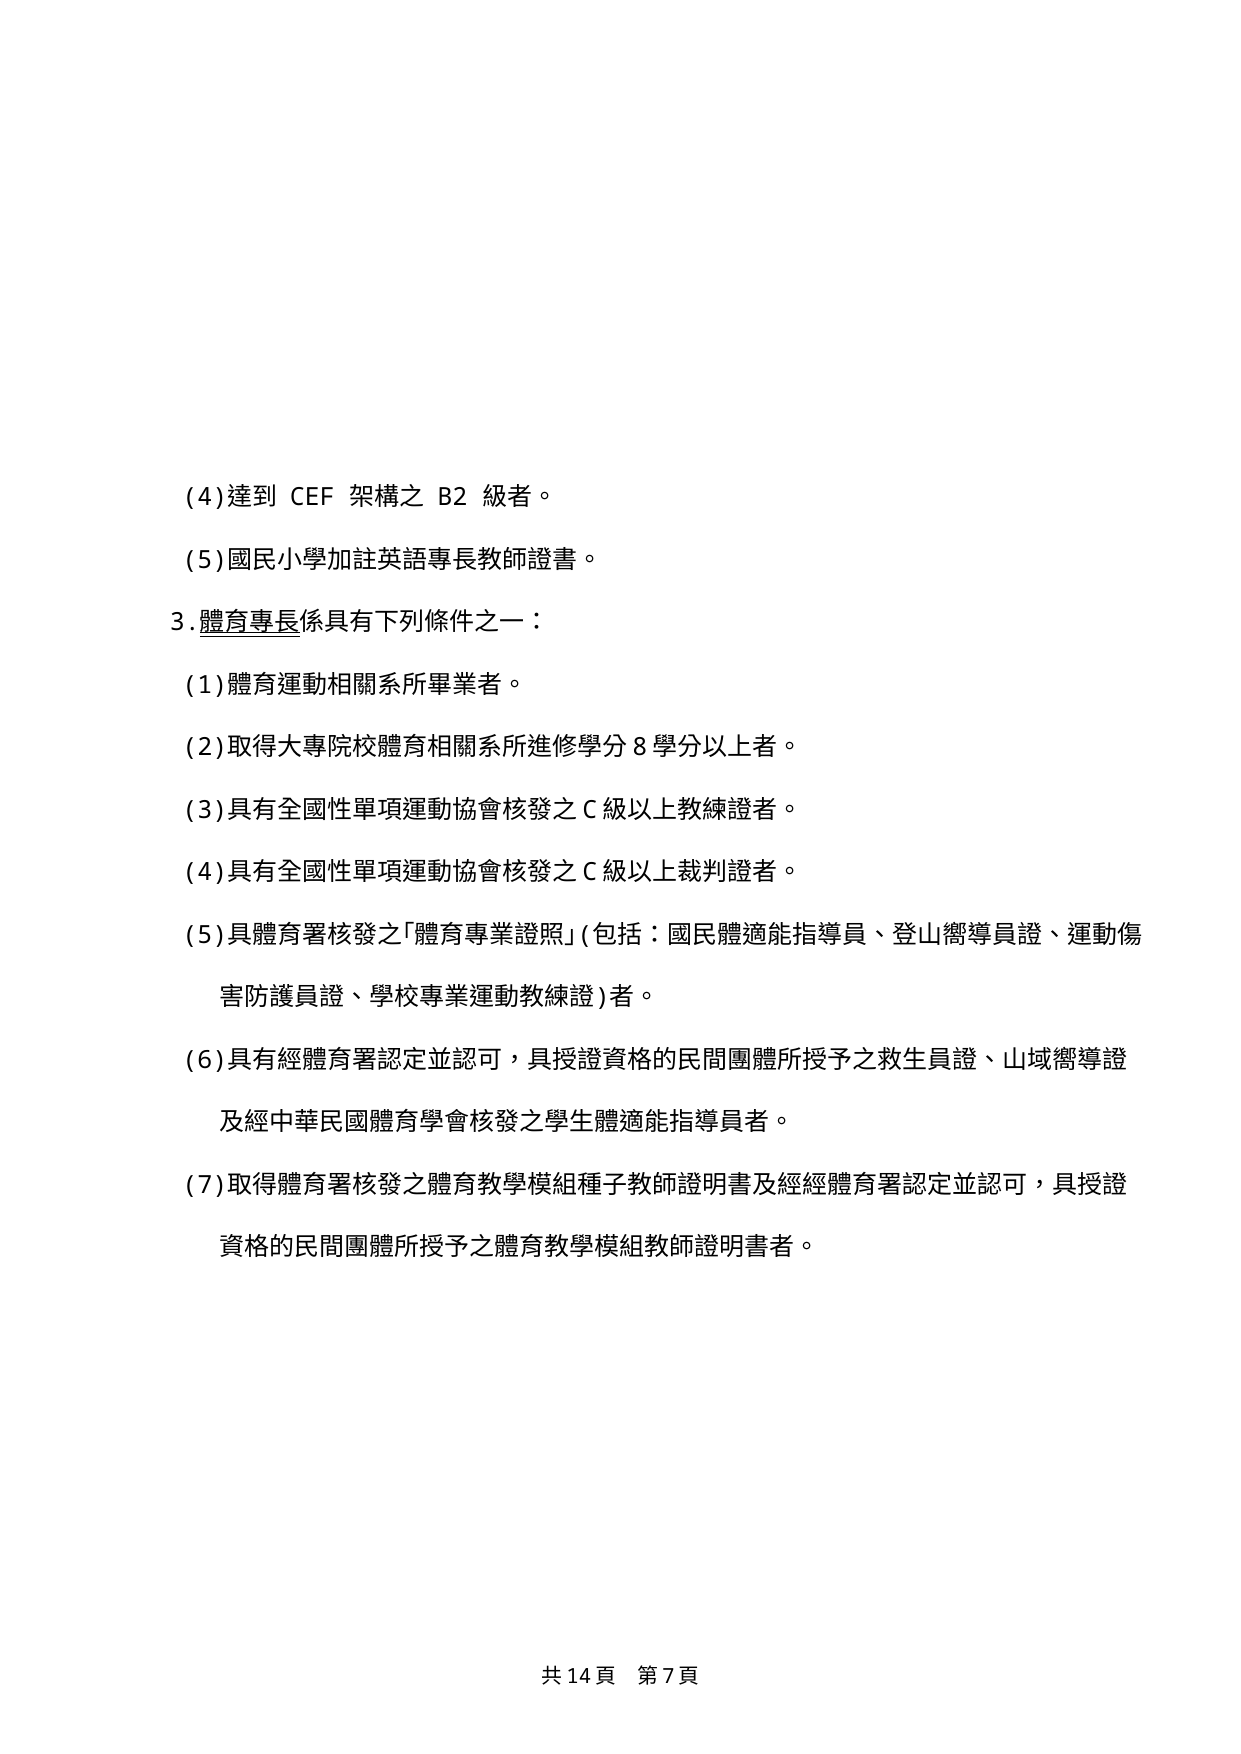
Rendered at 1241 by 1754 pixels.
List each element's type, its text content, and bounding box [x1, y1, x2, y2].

text (2)取得大專院校體育相關系所進修學分8學分以上者。 [182, 703, 1146, 766]
text (4)達到 CEF 架構之 B2 級者。 [182, 453, 1146, 516]
text 3.體育專長係具有下列條件之一： [169, 578, 1146, 641]
text (5)國民小學加註英語專長教師證書。 [182, 516, 1146, 578]
text (5)具體育署核發之｢體育專業證照｣(包括：國民體適能指導員、登山嚮導員證、運動傷害防護員證、學校專業運動教練證)者。 [182, 891, 1146, 1016]
text (3)具有全國性單項運動協會核發之C級以上教練證者。 [182, 766, 1146, 828]
text (6)具有經體育署認定並認可，具授證資格的民間團體所授予之救生員證、山域嚮導證及經中華民國體育學會核發之學生體適能指導員者。 [182, 1016, 1146, 1141]
text (4)具有全國性單項運動協會核發之C級以上裁判證者。 [182, 828, 1146, 891]
text (1)體育運動相關系所畢業者。 [182, 641, 1146, 703]
text (7)取得體育署核發之體育教學模組種子教師證明書及經經體育署認定並認可，具授證資格的民間團體所授予之體育教學模組教師證明書者。 [182, 1141, 1146, 1266]
